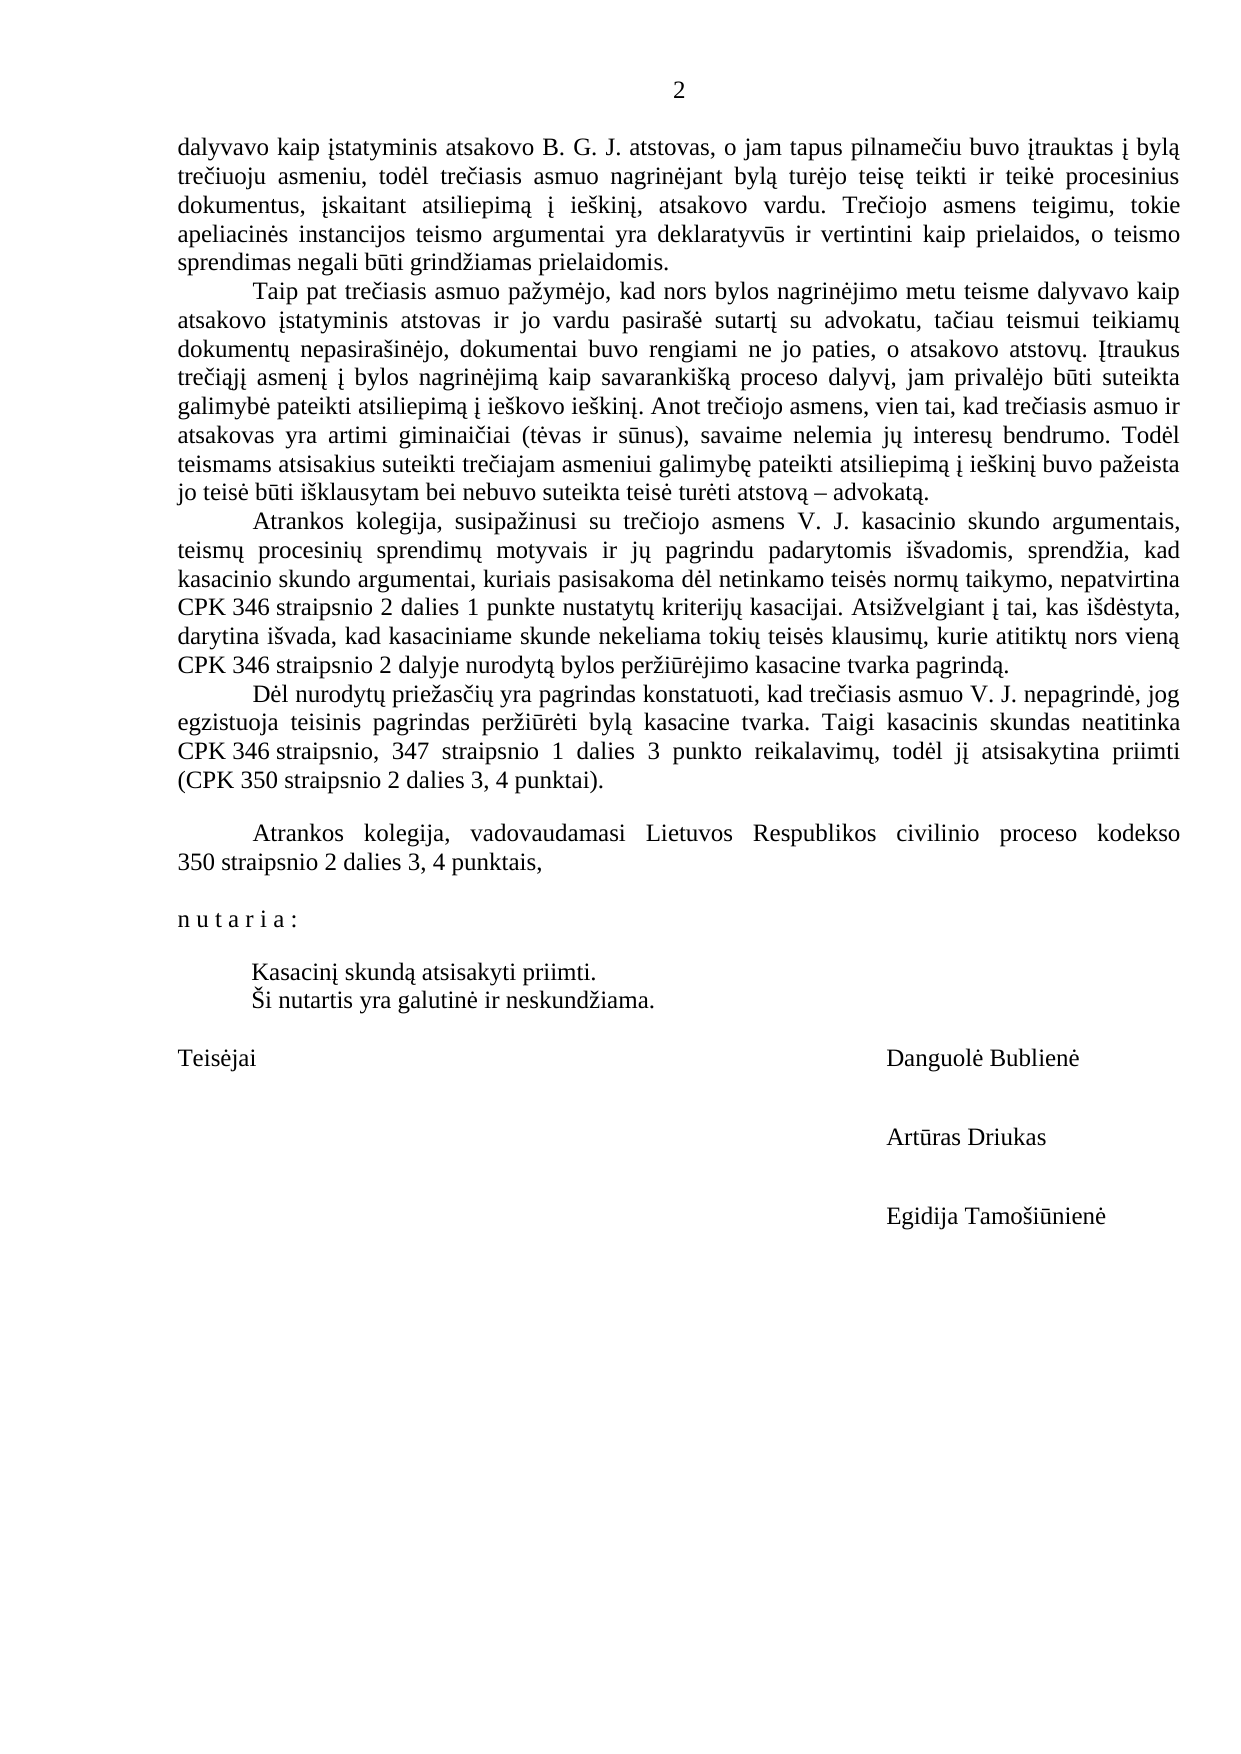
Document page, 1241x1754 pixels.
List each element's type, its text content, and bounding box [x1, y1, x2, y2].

text dalyvavo kaip įstatyminis atsakovo B. G. J. atstovas, o jam tapus pilnamečiu buvo įtrauktas į bylą trečiuoju asmeniu, todėl trečiasis asmuo nagrinėjant bylą turėjo teisę teikti ir teikė procesinius dokumentus, įskaitant atsiliepimą į ieškinį, atsakovo vardu. Trečiojo asmens teigimu, tokie apeliacinės instancijos teismo argumentai yra deklaratyvūs ir vertintini kaip prielaidos, o teismo sprendimas negali būti grindžiamas prielaidomis. [177, 132, 1181, 276]
text Atrankos kolegija, susipažinusi su trečiojo asmens V. J. kasacinio skundo argumentais, teismų procesinių sprendimų motyvais ir jų pagrindu padarytomis išvadomis, sprendžia, kad kasacinio skundo argumentai, kuriais pasisakoma dėl netinkamo teisės normų taikymo, nepatvirtina CPK 346 straipsnio 2 dalies 1 punkte nustatytų kriterijų kasacijai. Atsižvelgiant į tai, kas išdėstyta, darytina išvada, kad kasaciniame skunde nekeliama tokių teisės klausimų, kurie atitiktų nors vieną CPK 346 straipsnio 2 dalyje nurodytą bylos peržiūrėjimo kasacine tvarka pagrindą. [177, 506, 1181, 679]
text Ši nutartis yra galutinė ir neskundžiama. [177, 986, 1181, 1014]
text Egidija Tamošiūnienė [886, 1201, 1181, 1230]
text Teisėjai Danguolė Bublienė [177, 1043, 1181, 1072]
text Atrankos kolegija, vadovaudamasi Lietuvos Respublikos civilinio proceso kodekso 350 straipsnio 2 dalies 3, 4 punktais, [177, 818, 1181, 875]
text Taip pat trečiasis asmuo pažymėjo, kad nors bylos nagrinėjimo metu teisme dalyvavo kaip atsakovo įstatyminis atstovas ir jo vardu pasirašė sutartį su advokatu, tačiau teismui teikiamų dokumentų nepasirašinėjo, dokumentai buvo rengiami ne jo paties, o atsakovo atstovų. Įtraukus trečiąjį asmenį į bylos nagrinėjimą kaip savarankišką proceso dalyvį, jam privalėjo būti suteikta galimybė pateikti atsiliepimą į ieškovo ieškinį. Anot trečiojo asmens, vien tai, kad trečiasis asmuo ir atsakovas yra artimi giminaičiai (tėvas ir sūnus), savaime nelemia jų interesų bendrumo. Todėl teismams atsisakius suteikti trečiajam asmeniui galimybę pateikti atsiliepimą į ieškinį buvo pažeista jo teisė būti išklausytam bei nebuvo suteikta teisė turėti atstovą – advokatą. [177, 276, 1181, 506]
text Dėl nurodytų priežasčių yra pagrindas konstatuoti, kad trečiasis asmuo V. J. nepagrindė, jog egzistuoja teisinis pagrindas peržiūrėti bylą kasacine tvarka. Taigi kasacinis skundas neatitinka CPK 346 straipsnio, 347 straipsnio 1 dalies 3 punkto reikalavimų, todėl jį atsisakytina priimti (CPK 350 straipsnio 2 dalies 3, 4 punktai). [177, 679, 1181, 794]
text Artūras Driukas [886, 1122, 1181, 1151]
text n u t a r i a : [177, 904, 1181, 933]
text Kasacinį skundą atsisakyti priimti. [177, 957, 1181, 986]
